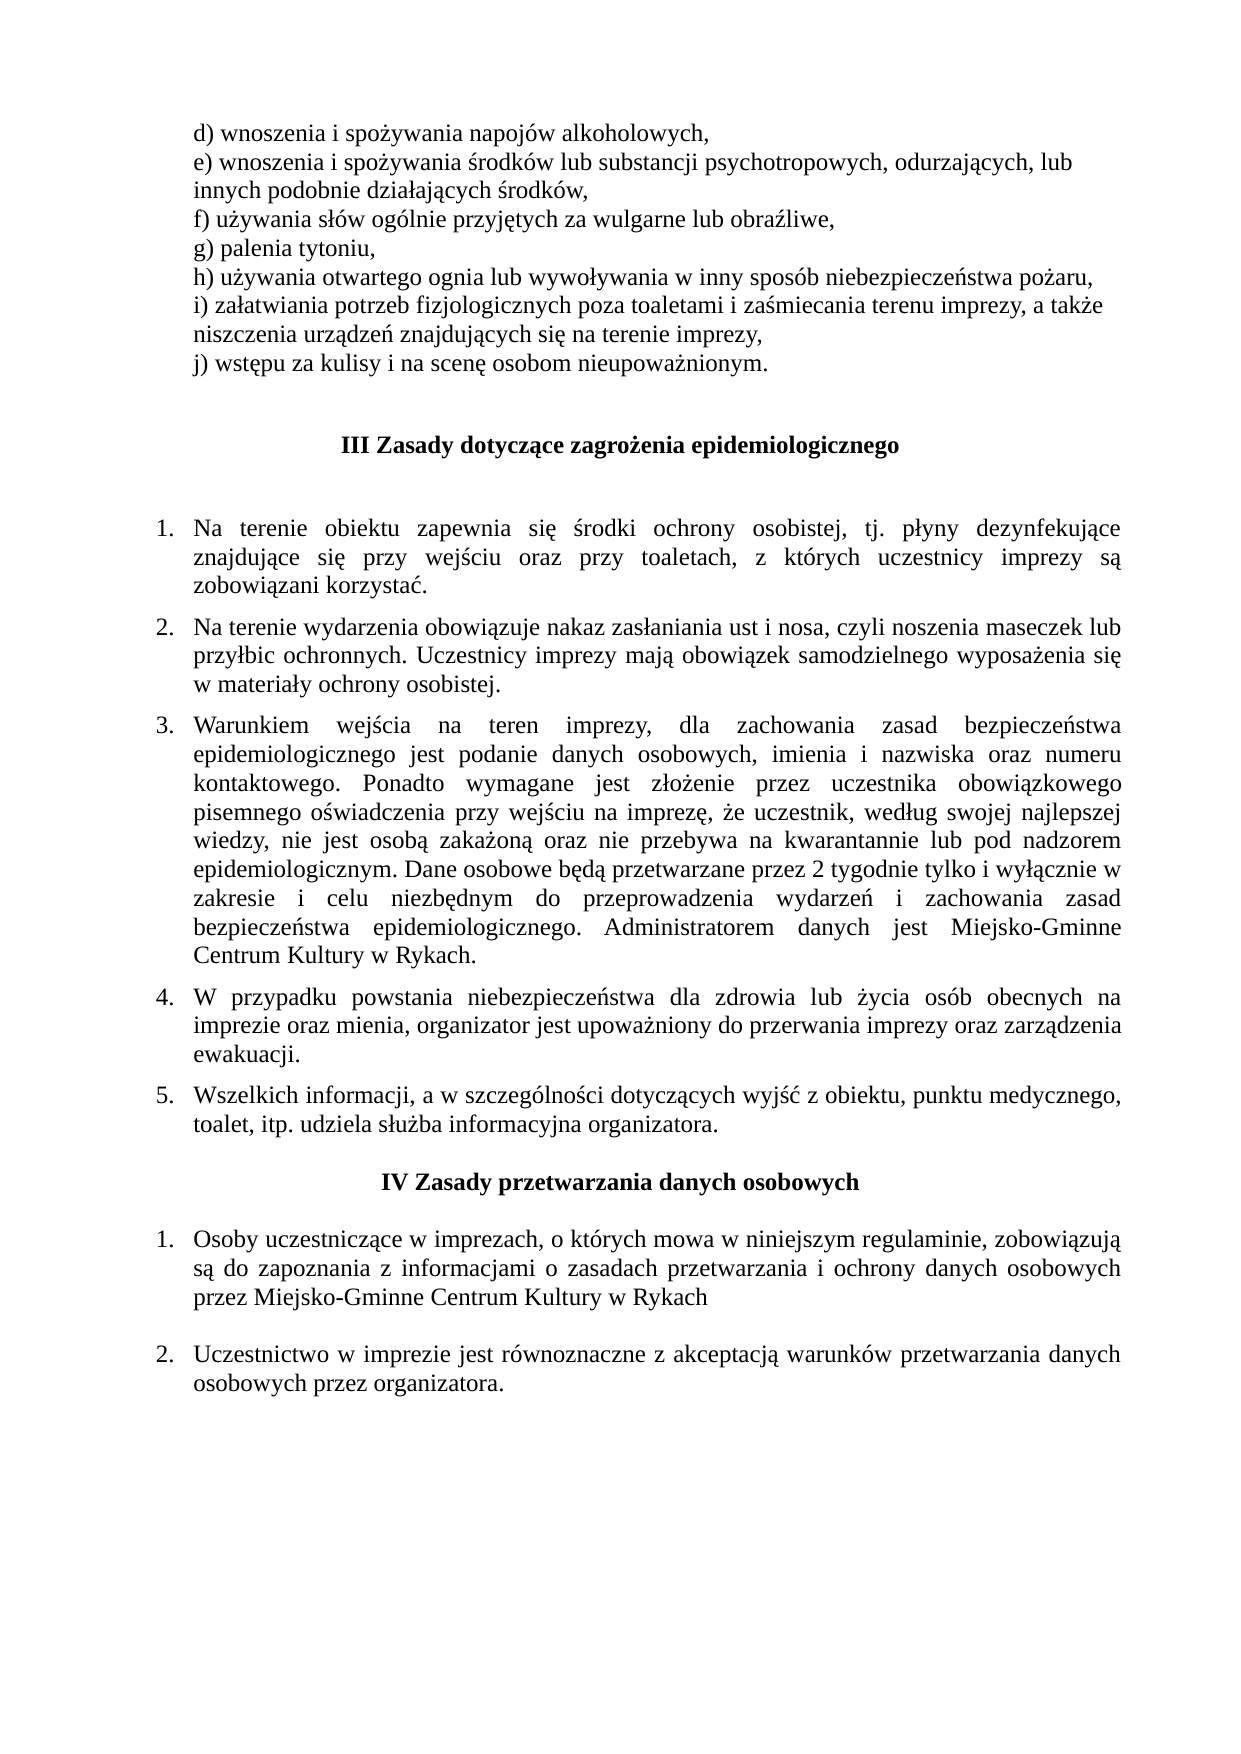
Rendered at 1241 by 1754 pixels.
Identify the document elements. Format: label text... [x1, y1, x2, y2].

list d) wnoszenia i spożywania napojów alkoholowych, e) wnoszenia i spożywania środków lub substancji psychotropowych, odurzających, lub innych podobnie działających środków, f) używania słów ogólnie przyjętych za wulgarne lub obraźliwe, g) palenia tytoniu, h) używania otwartego ognia lub wywoływania w inny sposób niebezpieczeństwa pożaru, i) załatwiania potrzeb fizjologicznych poza toaletami i zaśmiecania terenu imprezy, a także niszczenia urządzeń znajdujących się na terenie imprezy, j) wstępu za kulisy i na scenę osobom nieupoważnionym. [156, 118, 1122, 377]
list Na terenie wydarzenia obowiązuje nakaz zasłaniania ust i nosa, czyli noszenia maseczek lub przyłbic ochronnych. Uczestnicy imprezy mają obowiązek samodzielnego wyposażenia się w materiały ochrony osobistej. [156, 612, 1122, 698]
list Na terenie obiektu zapewnia się środki ochrony osobistej, tj. płyny dezynfekujące znajdujące się przy wejściu oraz przy toaletach, z których uczestnicy imprezy są zobowiązani korzystać. [156, 513, 1122, 599]
list W przypadku powstania niebezpieczeństwa dla zdrowia lub życia osób obecnych na imprezie oraz mienia, organizator jest upoważniony do przerwania imprezy oraz zarządzenia ewakuacji. [156, 982, 1122, 1068]
list Osoby uczestniczące w imprezach, o których mowa w niniejszym regulaminie, zobowiązują są do zapoznania z informacjami o zasadach przetwarzania i ochrony danych osobowych przez Miejsko-Gminne Centrum Kultury w Rykach [156, 1224, 1122, 1311]
list Uczestnictwo w imprezie jest równoznaczne z akceptacją warunków przetwarzania danych osobowych przez organizatora. [156, 1339, 1122, 1397]
list Wszelkich informacji, a w szczególności dotyczących wyjść z obiektu, punktu medycznego, toalet, itp. udziela służba informacyjna organizatora. [156, 1081, 1122, 1138]
list Warunkiem wejścia na teren imprezy, dla zachowania zasad bezpieczeństwa epidemiologicznego jest podanie danych osobowych, imienia i nazwiska oraz numeru kontaktowego. Ponadto wymagane jest złożenie przez uczestnika obowiązkowego pisemnego oświadczenia przy wejściu na imprezę, że uczestnik, według swojej najlepszej wiedzy, nie jest osobą zakażoną oraz nie przebywa na kwarantannie lub pod nadzorem epidemiologicznym. Dane osobowe będą przetwarzane przez 2 tygodnie tylko i wyłącznie w zakresie i celu niezbędnym do przeprowadzenia wydarzeń i zachowania zasad bezpieczeństwa epidemiologicznego. Administratorem danych jest Miejsko-Gminne Centrum Kultury w Rykach. [156, 711, 1122, 969]
text IV Zasady przetwarzania danych osobowych [118, 1167, 1122, 1196]
text III Zasady dotyczące zagrożenia epidemiologicznego [118, 431, 1122, 459]
